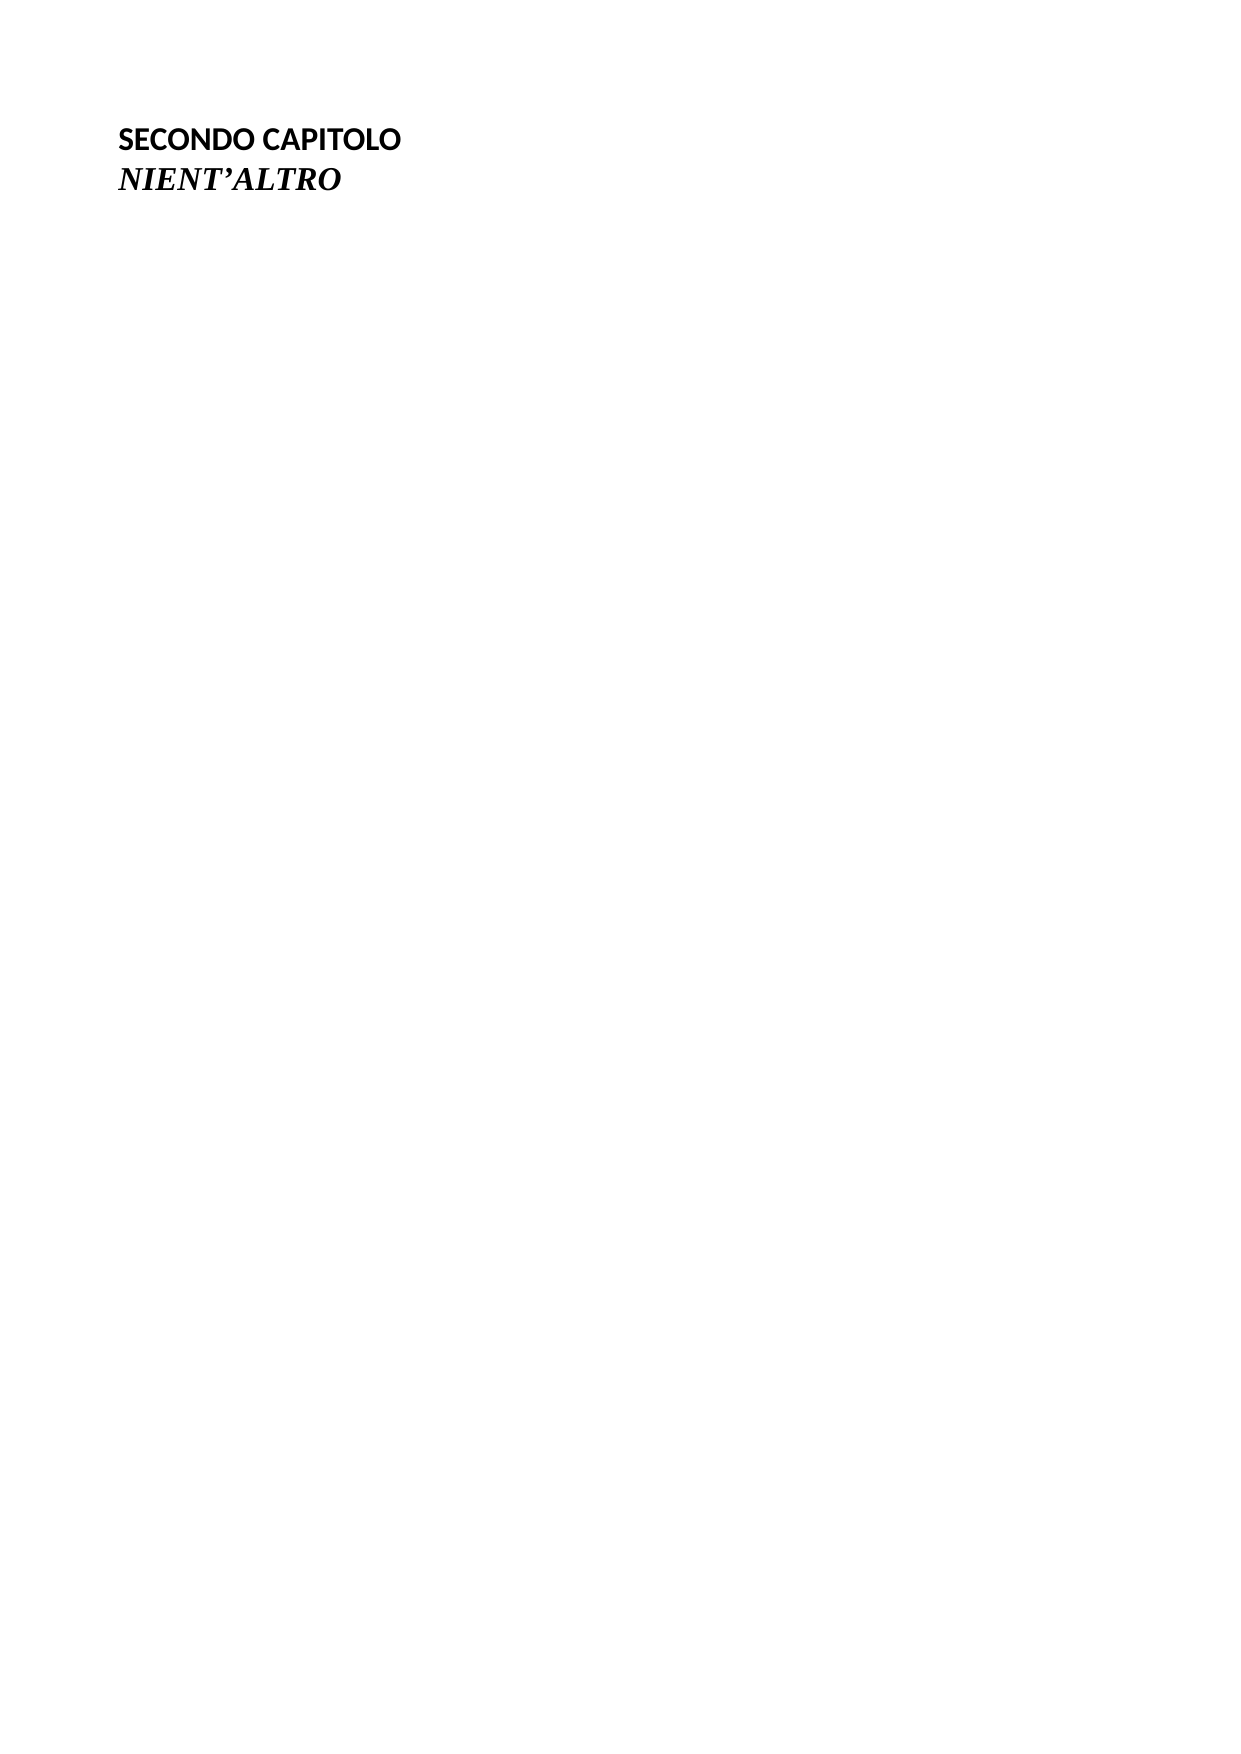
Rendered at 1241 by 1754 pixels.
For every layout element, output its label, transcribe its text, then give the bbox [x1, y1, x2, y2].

text SECONDO CAPITOLO [118, 118, 1122, 159]
text NIENT’ALTRO [118, 159, 1122, 197]
